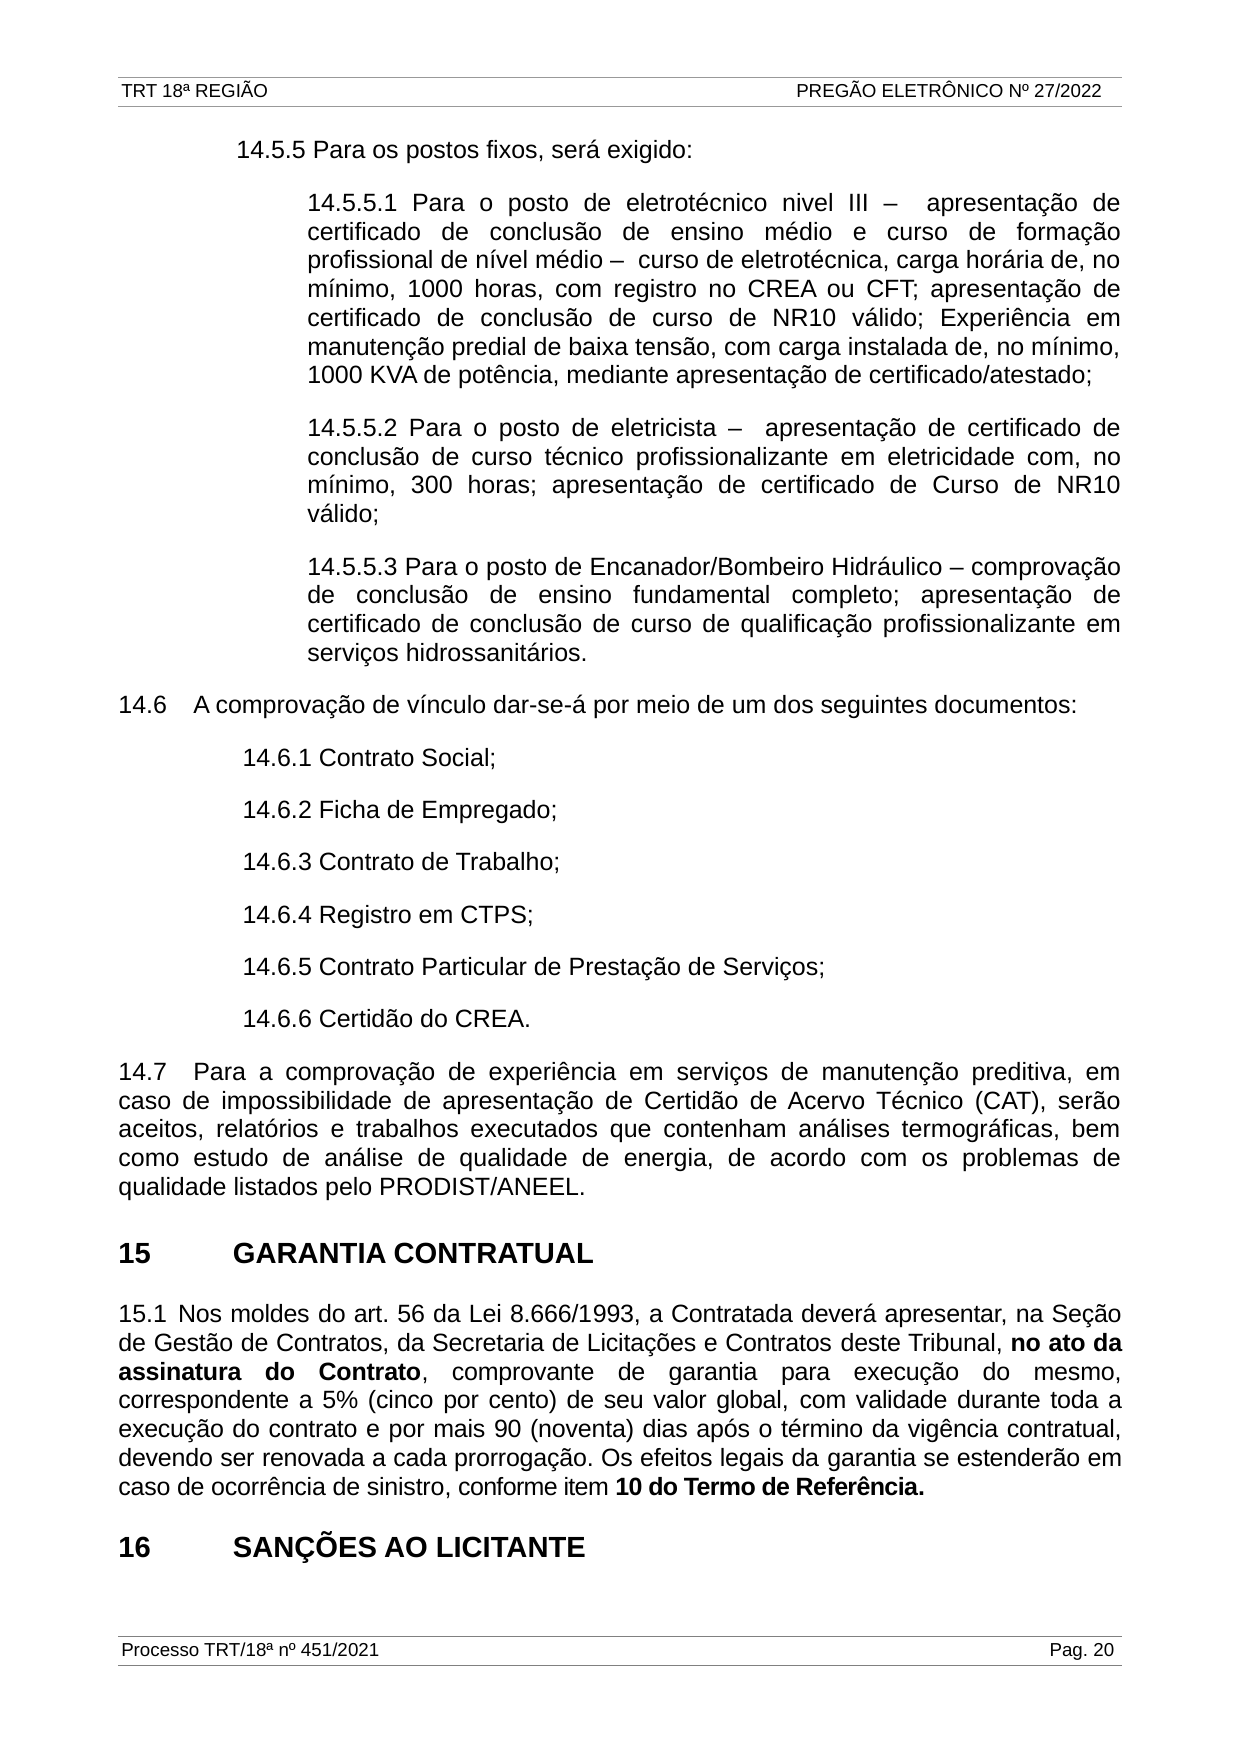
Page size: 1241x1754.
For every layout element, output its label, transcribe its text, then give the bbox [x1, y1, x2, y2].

text 15.1 Nos moldes do art. 56 da Lei 8.666/1993, a Contratada deverá apresentar, na Seção de Gestão de Contratos, da Secretaria de Licitações e Contratos deste Tribunal, no ato da assinatura do Contrato, comprovante de garantia para execução do mesmo, correspondente a 5% (cinco por cento) de seu valor global, com validade durante toda a execução do contrato e por mais 90 (noventa) dias após o término da vigência contratual, devendo ser renovada a cada prorrogação. Os efeitos legais da garantia se estenderão em caso de ocorrência de sinistro, conforme item 10 do Termo de Referência. [118, 1299, 1122, 1500]
list 14.5.5 Para os postos fixos, será exigido: [236, 136, 1122, 164]
text 14.5.5.3 Para o posto de Encanador/Bombeiro Hidráulico – comprovação de conclusão de ensino fundamental completo; apresentação de certificado de conclusão de curso de qualificação profissionalizante em serviços hidrossanitários. [307, 551, 1122, 666]
text 14.6.4 Registro em CTPS; [242, 900, 1122, 928]
text 14.5.5.2 Para o posto de eletricista – apresentação de certificado de conclusão de curso técnico profissionalizante em eletricidade com, no mínimo, 300 horas; apresentação de certificado de Curso de NR10 válido; [307, 413, 1122, 528]
text 14.7 Para a comprovação de experiência em serviços de manutenção preditiva, em caso de impossibilidade de apresentação de Certidão de Acervo Técnico (CAT), serão aceitos, relatórios e trabalhos executados que contenham análises termográficas, bem como estudo de análise de qualidade de energia, de acordo com os problemas de qualidade listados pelo PRODIST/ANEEL. [118, 1057, 1122, 1201]
list 14.5.5.1 Para o posto de eletrotécnico nivel III – apresentação de certificado de conclusão de ensino médio e curso de formação profissional de nível médio – curso de eletrotécnica, carga horária de, no mínimo, 1000 horas, com registro no CREA ou CFT; apresentação de certificado de conclusão de curso de NR10 válido; Experiência em manutenção predial de baixa tensão, com carga instalada de, no mínimo, 1000 KVA de potência, mediante apresentação de certificado/atestado; [307, 188, 1122, 389]
text 14.6.6 Certidão do CREA. [242, 1004, 1122, 1033]
text 14.6.5 Contrato Particular de Prestação de Serviços; [242, 952, 1122, 981]
text 16 SANÇÕES AO LICITANTE [118, 1530, 1122, 1563]
text 14.6 A comprovação de vínculo dar-se-á por meio de um dos seguintes documentos: [118, 690, 1122, 719]
text 14.6.3 Contrato de Trabalho; [242, 847, 1122, 876]
text 14.6.1 Contrato Social; [242, 742, 1122, 771]
text 14.6.2 Ficha de Empregado; [242, 795, 1122, 824]
text 15 GARANTIA CONTRATUAL [118, 1236, 1122, 1269]
